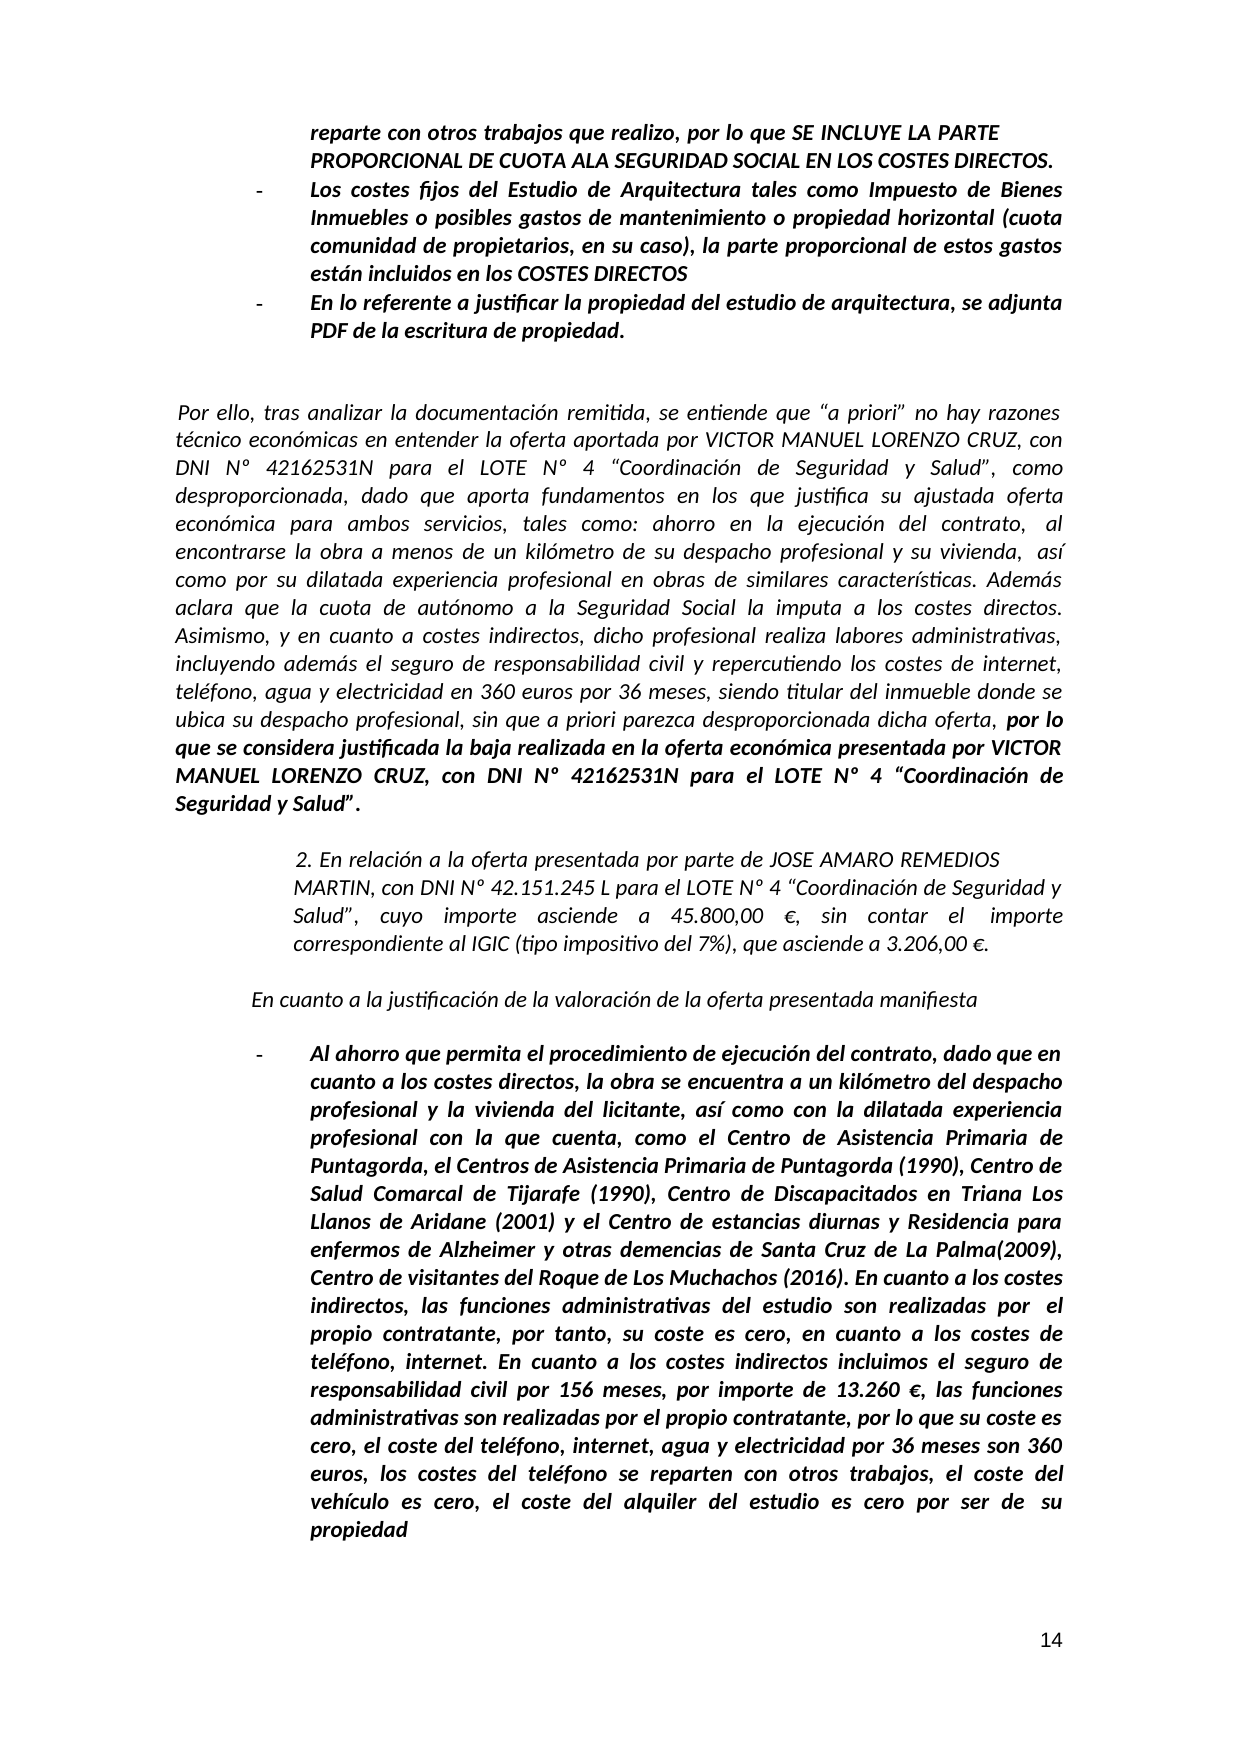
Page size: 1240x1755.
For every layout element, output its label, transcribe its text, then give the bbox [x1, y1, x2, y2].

text - [256, 174, 268, 204]
text Los costes fijos del Estudio de Arquitectura tales como Impuesto de Bienes Inmuebles o posibles gastos de mantenimiento o propiedad horizontal (cuota comunidad de propietarios, en su caso), la parte proporcional de estos gastos están incluidos en los COSTES DIRECTOS [310, 175, 1063, 287]
text técnico económicas en entender la oferta aportada por VICTOR MANUEL LORENZO CRUZ, con DNI Nº 42162531N para el LOTE Nº 4 “Coordinación de Seguridad y Salud”, como desproporcionada, dado que aporta fundamentos en los que justifica su ajustada oferta económica para ambos servicios, tales como: ahorro en la ejecución del contrato, al encontrarse la obra a menos de un kilómetro de su despacho profesional y su vivienda, así como por su dilatada experiencia profesional en obras de similares características. Además aclara que la cuota de autónomo a la Seguridad Social la imputa a los costes directos. Asimismo, y en cuanto a costes indirectos, dicho profesional realiza labores administrativas, incluyendo además el seguro de responsabilidad civil y repercutiendo los costes de internet, teléfono, agua y electricidad en 360 euros por 36 meses, siendo titular del inmueble donde se ubica su despacho profesional, sin que a priori parezca desproporcionada dicha oferta, por lo que se considera justificada la baja realizada en la oferta económica presentada por VICTOR MANUEL LORENZO CRUZ, con DNI Nº 42162531N para el LOTE Nº 4 “Coordinación de Seguridad y Salud”. [175, 425, 1063, 817]
text - [256, 1038, 268, 1068]
text - [256, 287, 268, 317]
text reparte con otros trabajos que realizo, por lo que SE INCLUYE LA PARTE [310, 120, 1065, 146]
text 14 [1040, 1628, 1065, 1652]
text cuanto a los costes directos, la obra se encuentra a un kilómetro del despacho profesional y la vivienda del licitante, así como con la dilatada experiencia profesional con la que cuenta, como el Centro de Asistencia Primaria de Puntagorda, el Centros de Asistencia Primaria de Puntagorda (1990), Centro de Salud Comarcal de Tijarafe (1990), Centro de Discapacitados en Triana Los Llanos de Aridane (2001) y el Centro de estancias diurnas y Residencia para enfermos de Alzheimer y otras demencias de Santa Cruz de La Palma(2009), Centro de visitantes del Roque de Los Muchachos (2016). En cuanto a los costes indirectos, las funciones administrativas del estudio son realizadas por el propio contratante, por tanto, su coste es cero, en cuanto a los costes de teléfono, internet. En cuanto a los costes indirectos incluimos el seguro de responsabilidad civil por 156 meses, por importe de 13.260 €, las funciones administrativas son realizadas por el propio contratante, por lo que su coste es cero, el coste del teléfono, internet, agua y electricidad por 36 meses son 360 euros, los costes del teléfono se reparten con otros trabajos, el coste del vehículo es cero, el coste del alquiler del estudio es cero por ser de su propiedad [310, 1067, 1063, 1543]
text En cuanto a la justificación de la valoración de la oferta presentada manifiesta que: [251, 987, 1026, 1014]
text PROPORCIONAL DE CUOTA ALA SEGURIDAD SOCIAL EN LOS COSTES DIRECTOS. [310, 146, 1065, 174]
text Por ello, tras analizar la documentación remitida, se entiende que “a priori” no hay razones [177, 400, 1065, 425]
text 2. En relación a la oferta presentada por parte de JOSE AMARO REMEDIOS [295, 847, 1065, 873]
text En lo referente a justificar la propiedad del estudio de arquitectura, se adjunta PDF de la escritura de propiedad. [310, 288, 1063, 344]
text MARTIN, con DNI Nº 42.151.245 L para el LOTE Nº 4 “Coordinación de Seguridad y Salud”, cuyo importe asciende a 45.800,00 €, sin contar el importe correspondiente al IGIC (tipo impositivo del 7%), que asciende a 3.206,00 €. [293, 873, 1063, 957]
text Al ahorro que permita el procedimiento de ejecución del contrato, dado que en [310, 1041, 1065, 1067]
